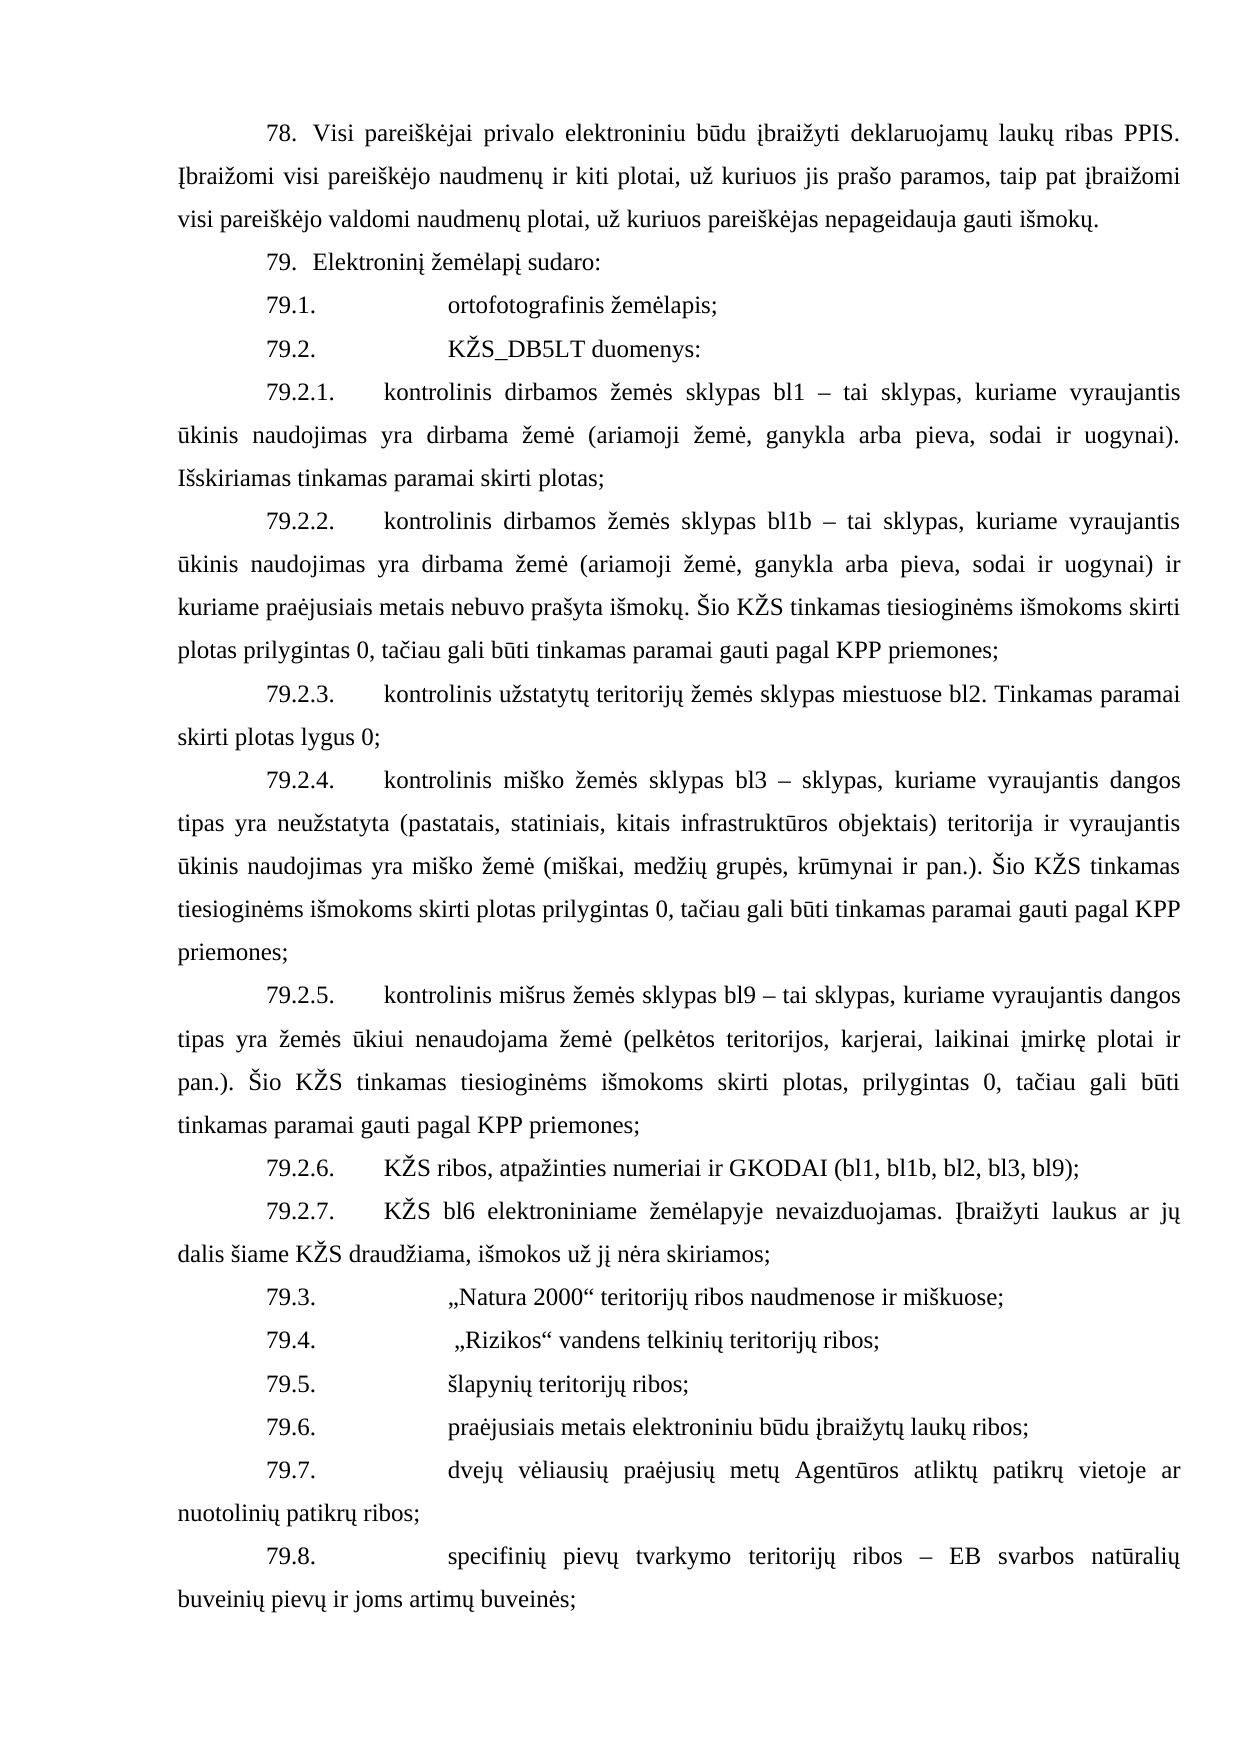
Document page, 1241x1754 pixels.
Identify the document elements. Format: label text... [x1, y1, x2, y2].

text 79.1. ortofotografinis žemėlapis; [177, 291, 1181, 319]
text 78. visi pareiškėjai privalo elektroniniu būdu įbraižyti deklaruojamų laukų ribas PPIS. Įbraižomi visi pareiškėjo naudmenų ir kiti plotai, už kuriuos jis prašo paramos, taip pat įbraižomi visi pareiškėjo valdomi naudmenų plotai, už kuriuos pareiškėjas nepageidauja gauti išmokų. [177, 118, 1181, 233]
text 79.4. „rizikos“ vandens telkinių teritorijų ribos; [177, 1326, 1181, 1354]
text 79.3. „Natura 2000“ teritorijų ribos naudmenose ir miškuose; [177, 1282, 1181, 1311]
text 79.2.6. KŽS ribos, atpažinties numeriai ir GKODAI (bl1, bl1b, bl2, bl3, bl9); [177, 1153, 1181, 1182]
text 79.8. specifinių pievų tvarkymo teritorijų ribos – EB svarbos natūralių buveinių pievų ir joms artimų buveinės; [177, 1541, 1181, 1613]
text 79.2.5. kontrolinis mišrus žemės sklypas bl9 – tai sklypas, kuriame vyraujantis dangos tipas yra žemės ūkiui nenaudojama žemė (pelkėtos teritorijos, karjerai, laikinai įmirkę plotai ir pan.). Šio KŽS tinkamas tiesioginėms išmokoms skirti plotas, prilygintas 0, tačiau gali būti tinkamas paramai gauti pagal KPP priemones; [177, 981, 1181, 1139]
text 79.2. KŽS_DB5LT duomenys: [177, 334, 1181, 362]
text 79.7. dvejų vėliausių praėjusių metų Agentūros atliktų patikrų vietoje ar nuotolinių patikrų ribos; [177, 1455, 1181, 1527]
text 79. Elektroninį žemėlapį sudaro: [177, 247, 1181, 276]
text 79.2.7. KŽS bl6 elektroniniame žemėlapyje nevaizduojamas. Įbraižyti laukus ar jų dalis šiame KŽS draudžiama, išmokos už jį nėra skiriamos; [177, 1196, 1181, 1268]
text 79.2.3. kontrolinis užstatytų teritorijų žemės sklypas miestuose bl2. Tinkamas paramai skirti plotas lygus 0; [177, 679, 1181, 751]
text 79.5. šlapynių teritorijų ribos; [177, 1369, 1181, 1397]
text 79.2.1. kontrolinis dirbamos žemės sklypas bl1 – tai sklypas, kuriame vyraujantis ūkinis naudojimas yra dirbama žemė (ariamoji žemė, ganykla arba pieva, sodai ir uogynai). Išskiriamas tinkamas paramai skirti plotas; [177, 377, 1181, 492]
text 79.2.2. kontrolinis dirbamos žemės sklypas bl1b – tai sklypas, kuriame vyraujantis ūkinis naudojimas yra dirbama žemė (ariamoji žemė, ganykla arba pieva, sodai ir uogynai) ir kuriame praėjusiais metais nebuvo prašyta išmokų. Šio KŽS tinkamas tiesioginėms išmokoms skirti plotas prilygintas 0, tačiau gali būti tinkamas paramai gauti pagal KPP priemones; [177, 506, 1181, 664]
text 79.2.4. kontrolinis miško žemės sklypas bl3 – sklypas, kuriame vyraujantis dangos tipas yra neužstatyta (pastatais, statiniais, kitais infrastruktūros objektais) teritorija ir vyraujantis ūkinis naudojimas yra miško žemė (miškai, medžių grupės, krūmynai ir pan.). Šio KŽS tinkamas tiesioginėms išmokoms skirti plotas prilygintas 0, tačiau gali būti tinkamas paramai gauti pagal KPP priemones; [177, 765, 1181, 966]
text 79.6. praėjusiais metais elektroniniu būdu įbraižytų laukų ribos; [177, 1412, 1181, 1441]
